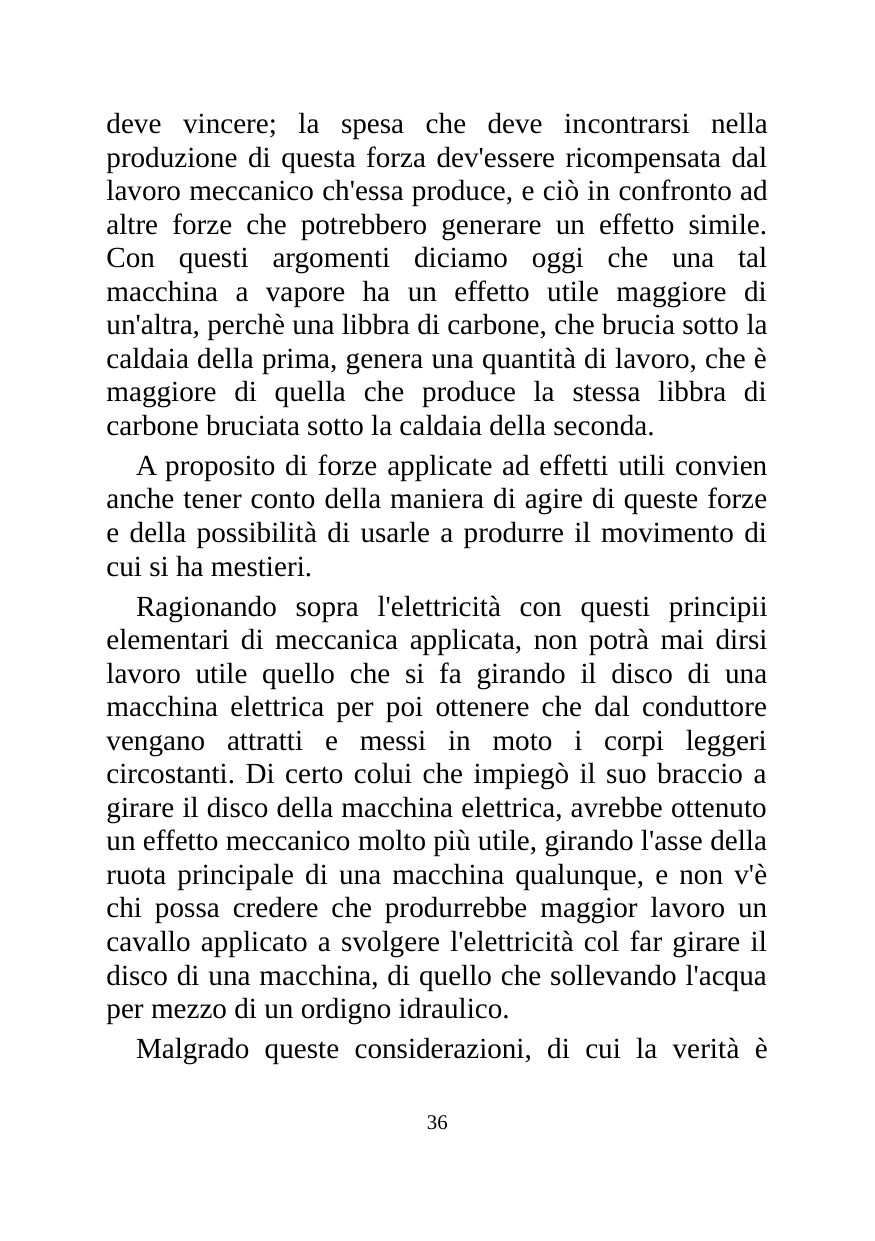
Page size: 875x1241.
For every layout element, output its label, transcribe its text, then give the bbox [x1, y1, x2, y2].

text Malgrado queste considerazioni, di cui la verità è [106, 1031, 768, 1065]
text deve vincere; la spesa che deve incontrarsi nella produzione di questa forza dev'essere ricompensata dal lavoro meccanico ch'essa produce, e ciò in confronto ad altre forze che potrebbero generare un effetto simile. Con questi argomenti diciamo oggi che una tal macchina a vapore ha un effetto utile maggiore di un'altra, perchè una libbra di carbone, che brucia sotto la caldaia della prima, genera una quantità di lavoro, che è maggiore di quella che produce la stessa libbra di carbone bruciata sotto la caldaia della seconda. [106, 106, 768, 442]
text A proposito di forze applicate ad effetti utili convien anche tener conto della maniera di agire di queste forze e della possibilità di usarle a produrre il movimento di cui si ha mestieri. [106, 448, 768, 582]
text Ragionando sopra l'elettricità con questi principii elementari di meccanica applicata, non potrà mai dirsi lavoro utile quello che si fa girando il disco di una macchina elettrica per poi ottenere che dal conduttore vengano attratti e messi in moto i corpi leggeri circostanti. Di certo colui che impiegò il suo braccio a girare il disco della macchina elettrica, avrebbe ottenuto un effetto meccanico molto più utile, girando l'asse della ruota principale di una macchina qualunque, e non v'è chi possa credere che produrrebbe maggior lavoro un cavallo applicato a svolgere l'elettricità col far girare il disco di una macchina, di quello che sollevando l'acqua per mezzo di un ordigno idraulico. [106, 589, 768, 1025]
